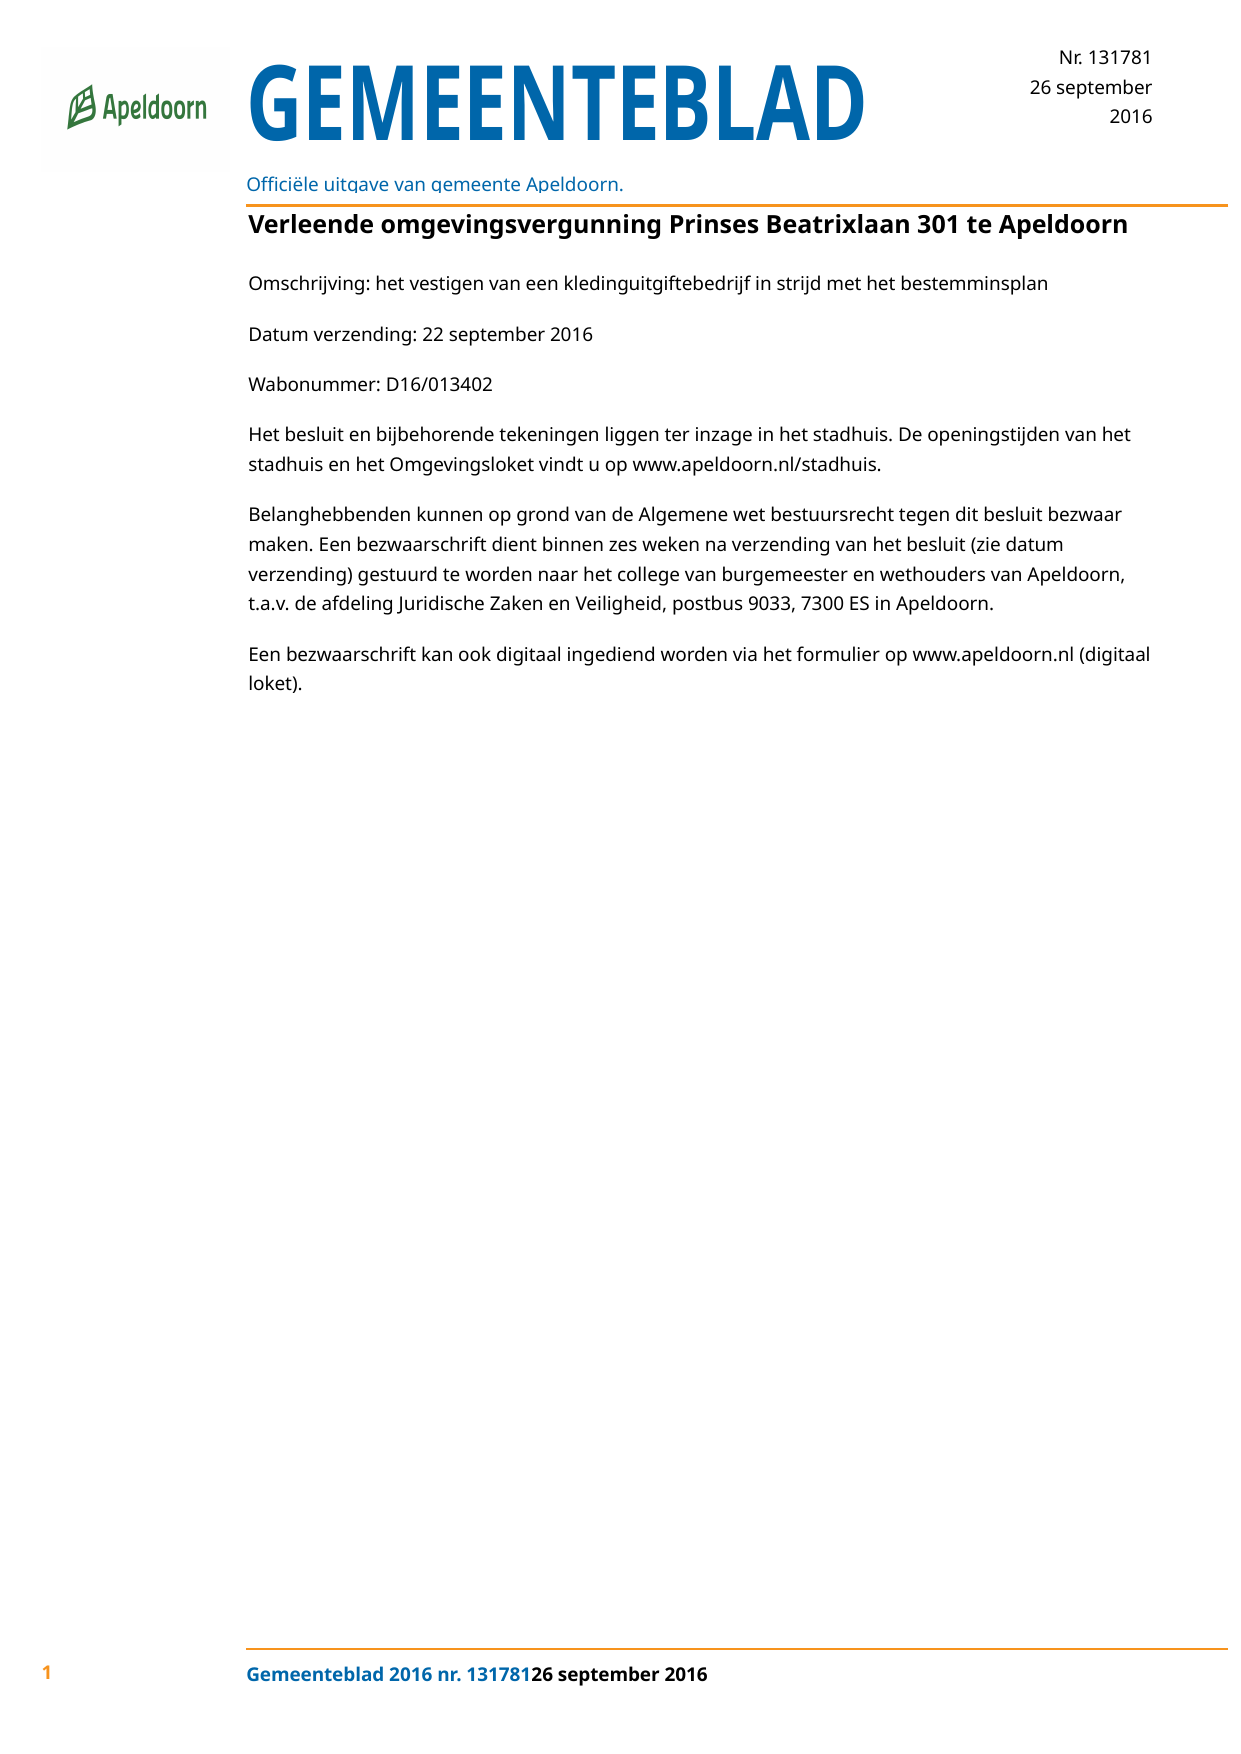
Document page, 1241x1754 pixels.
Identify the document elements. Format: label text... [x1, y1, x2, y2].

text Belanghebbenden kunnen op grond van de Algemene wet bestuursrecht tegen dit besluit bezwaar maken. Een bezwaarschrift dient binnen zes weken na verzending van het besluit (zie datum verzending) gestuurd te worden naar het college van burgemeester en wethouders van Apeldoorn, t.a.v. de afdeling Juridische Zaken en Veiligheid, postbus 9033, 7300 ES in Apeldoorn. [248, 502, 1152, 616]
text Omschrijving: het vestigen van een kledinguitgiftebedrijf in strijd met het bestemminsplan [248, 270, 1152, 296]
text Een bezwaarschrift kan ook digitaal ingediend worden via het formulier op www.apeldoorn.nl (digitaal loket). [248, 641, 1152, 696]
text Het besluit en bijbehorende tekeningen liggen ter inzage in het stadhuis. De openingstijden van het stadhuis en het Omgevingsloket vindt u op www.apeldoorn.nl/stadhuis. [248, 422, 1152, 477]
text Wabonummer: D16/013402 [248, 371, 1152, 397]
text Verleende omgevingsvergunning Prinses Beatrixlaan 301 te Apeldoorn [248, 207, 1152, 241]
picture [41, 47, 231, 172]
text Datum verzending: 22 september 2016 [248, 321, 1152, 346]
